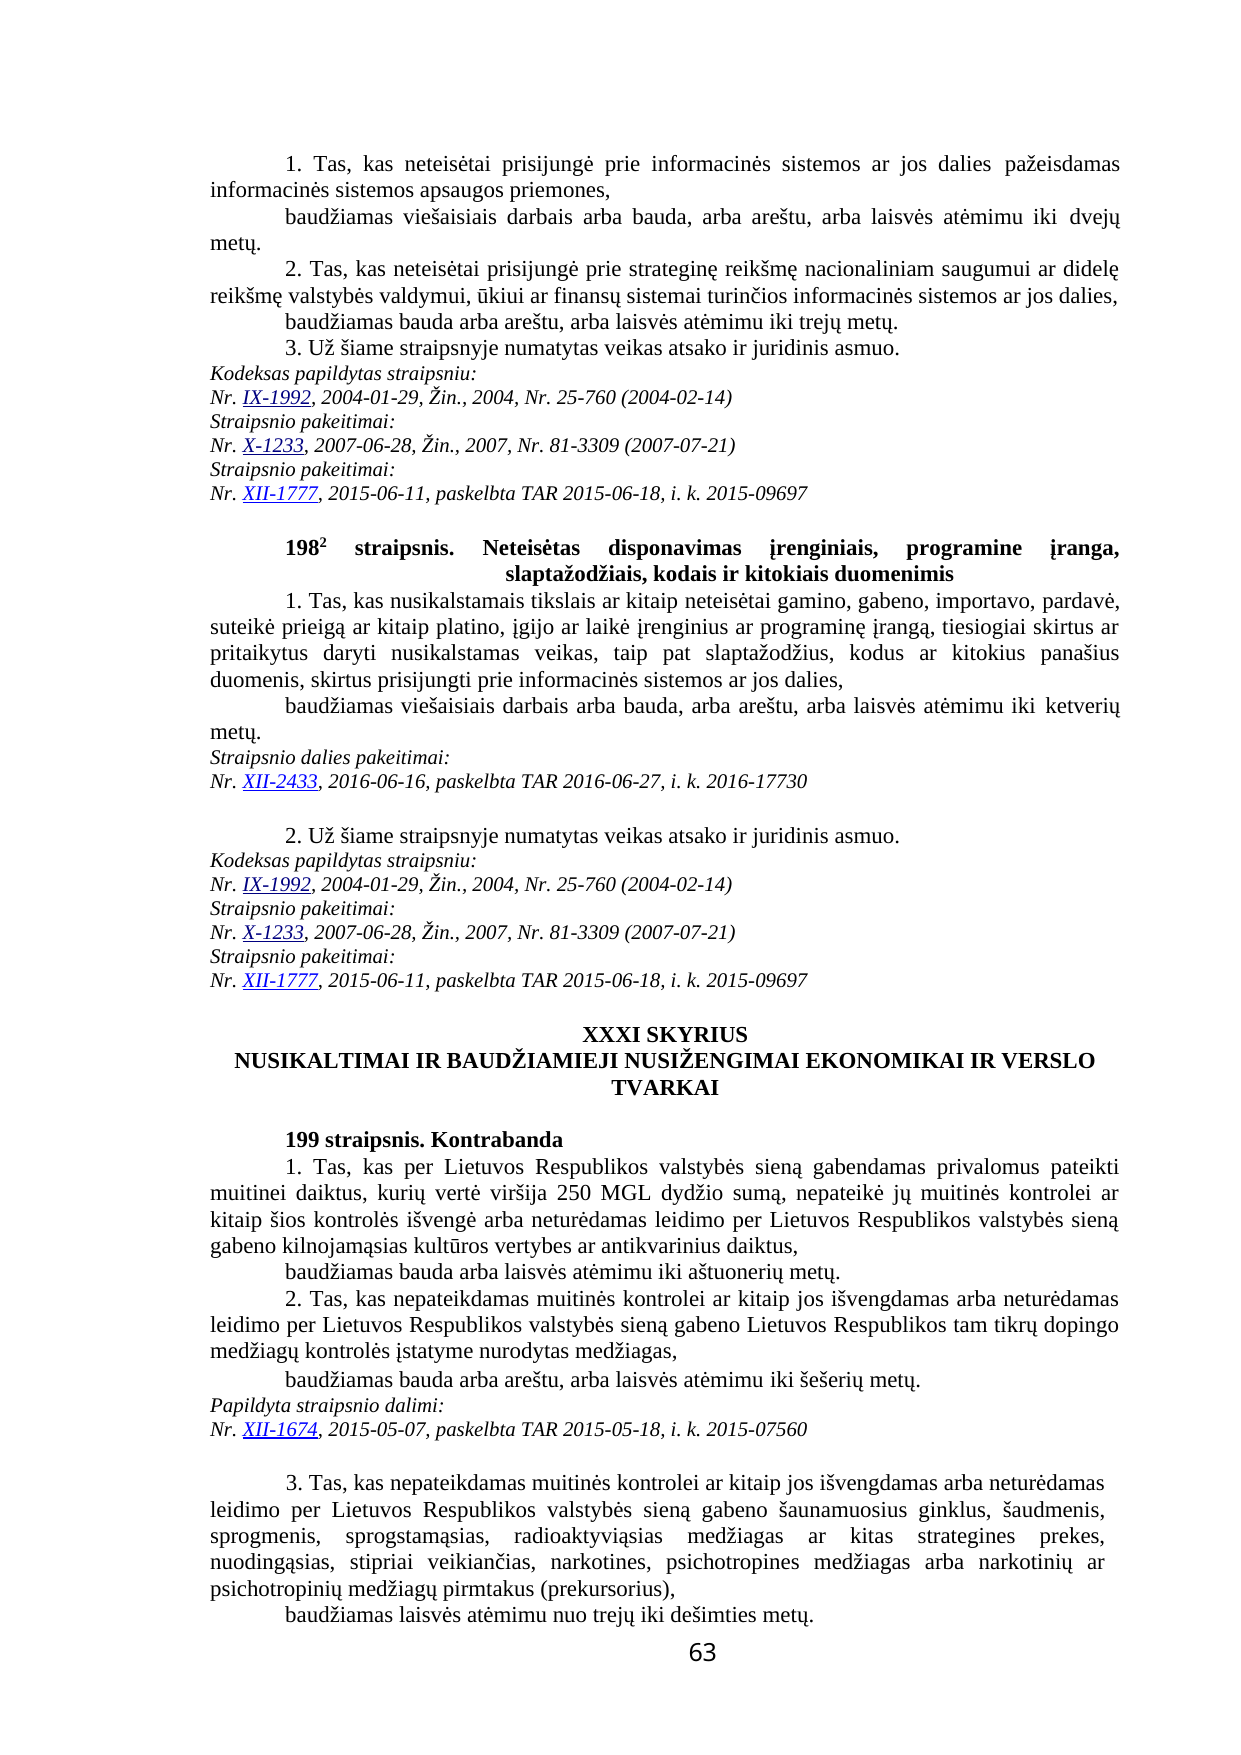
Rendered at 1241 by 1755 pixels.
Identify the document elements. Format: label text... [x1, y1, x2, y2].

text baudžiamas laisvės atėmimu nuo trejų iki dešimties metų. [210, 1601, 1120, 1627]
text Straipsnio pakeitimai: [210, 409, 1120, 433]
text XXXI SKYRIUS [210, 1021, 1120, 1047]
text Nr. XII-1777, 2015-06-11, paskelbta TAR 2015-06-18, i. k. 2015-09697 [210, 481, 1120, 505]
text Nr. X-1233, 2007-06-28, Žin., 2007, Nr. 81-3309 (2007-07-21) [210, 433, 1120, 457]
text Kodeksas papildytas straipsniu: [210, 361, 1120, 385]
text Nr. XII-1674, 2015-05-07, paskelbta TAR 2015-05-18, i. k. 2015-07560 [210, 1417, 1120, 1441]
text 1. Tas, kas nusikalstamais tikslais ar kitaip neteisėtai gamino, gabeno, importavo, pardavė, suteikė prieigą ar kitaip platino, įgijo ar laikė įrenginius ar programinę įrangą, tiesiogiai skirtus ar pritaikytus daryti nusikalstamas veikas, taip pat slaptažodžius, kodus ar kitokius panašius duomenis, skirtus prisijungti prie informacinės sistemos ar jos dalies, [210, 587, 1120, 692]
text Nr. IX-1992, 2004-01-29, Žin., 2004, Nr. 25-760 (2004-02-14) [210, 872, 1120, 896]
text 1. Tas, kas neteisėtai prisijungė prie informacinės sistemos ar jos dalies pažeisdamas informacinės sistemos apsaugos priemones, [210, 150, 1120, 203]
text Straipsnio dalies pakeitimai: [210, 745, 1120, 769]
text Nr. XII-1777, 2015-06-11, paskelbta TAR 2015-06-18, i. k. 2015-09697 [210, 968, 1120, 992]
text NUSIKALTIMAI IR BAUDŽIAMIEJI NUSIŽENGIMAI EKONOMIKAI IR VERSLO TVARKAI [210, 1047, 1120, 1100]
text baudžiamas viešaisiais darbais arba bauda, arba areštu, arba laisvės atėmimu iki ketverių metų. [210, 692, 1120, 745]
text Straipsnio pakeitimai: [210, 944, 1120, 968]
text Papildyta straipsnio dalimi: [210, 1392, 1120, 1417]
text Nr. X-1233, 2007-06-28, Žin., 2007, Nr. 81-3309 (2007-07-21) [210, 920, 1120, 944]
text baudžiamas viešaisiais darbais arba bauda, arba areštu, arba laisvės atėmimu iki dvejų metų. [210, 203, 1120, 255]
text 2. Tas, kas neteisėtai prisijungė prie strateginę reikšmę nacionaliniam saugumui ar didelę reikšmę valstybės valdymui, ūkiui ar finansų sistemai turinčios informacinės sistemos ar jos dalies, [210, 255, 1120, 308]
text 199 straipsnis. Kontrabanda [210, 1127, 1120, 1153]
text 3. Už šiame straipsnyje numatytas veikas atsako ir juridinis asmuo. [210, 334, 1120, 361]
text 3. Tas, kas nepateikdamas muitinės kontrolei ar kitaip jos išvengdamas arba neturėdamas leidimo per Lietuvos Respublikos valstybės sieną gabeno šaunamuosius ginklus, šaudmenis, sprogmenis, sprogstamąsias, radioaktyviąsias medžiagas ar kitas strategines prekes, nuodingąsias, stipriai veikiančias, narkotines, psichotropines medžiagas arba narkotinių ar psichotropinių medžiagų pirmtakus (prekursorius), [210, 1469, 1106, 1601]
text baudžiamas bauda arba laisvės atėmimu iki aštuonerių metų. [210, 1258, 1120, 1285]
text Kodeksas papildytas straipsniu: [210, 848, 1120, 872]
text baudžiamas bauda arba areštu, arba laisvės atėmimu iki šešerių metų. [210, 1364, 1120, 1392]
text Straipsnio pakeitimai: [210, 896, 1120, 920]
text baudžiamas bauda arba areštu, arba laisvės atėmimu iki trejų metų. [210, 308, 1120, 334]
text 1982 straipsnis. Neteisėtas disponavimas įrenginiais, programine įranga, slaptažodžiais, kodais ir kitokiais duomenimis [285, 534, 1120, 587]
text 2. Tas, kas nepateikdamas muitinės kontrolei ar kitaip jos išvengdamas arba neturėdamas leidimo per Lietuvos Respublikos valstybės sieną gabeno Lietuvos Respublikos tam tikrų dopingo medžiagų kontrolės įstatyme nurodytas medžiagas, [210, 1285, 1120, 1364]
text Nr. IX-1992, 2004-01-29, Žin., 2004, Nr. 25-760 (2004-02-14) [210, 385, 1120, 409]
text 2. Už šiame straipsnyje numatytas veikas atsako ir juridinis asmuo. [210, 822, 1120, 848]
text Straipsnio pakeitimai: [210, 457, 1120, 481]
text Nr. XII-2433, 2016-06-16, paskelbta TAR 2016-06-27, i. k. 2016-17730 [210, 769, 1120, 793]
text 1. Tas, kas per Lietuvos Respublikos valstybės sieną gabendamas privalomus pateikti muitinei daiktus, kurių vertė viršija 250 MGL dydžio sumą, nepateikė jų muitinės kontrolei ar kitaip šios kontrolės išvengė arba neturėdamas leidimo per Lietuvos Respublikos valstybės sieną gabeno kilnojamąsias kultūros vertybes ar antikvarinius daiktus, [210, 1153, 1120, 1258]
